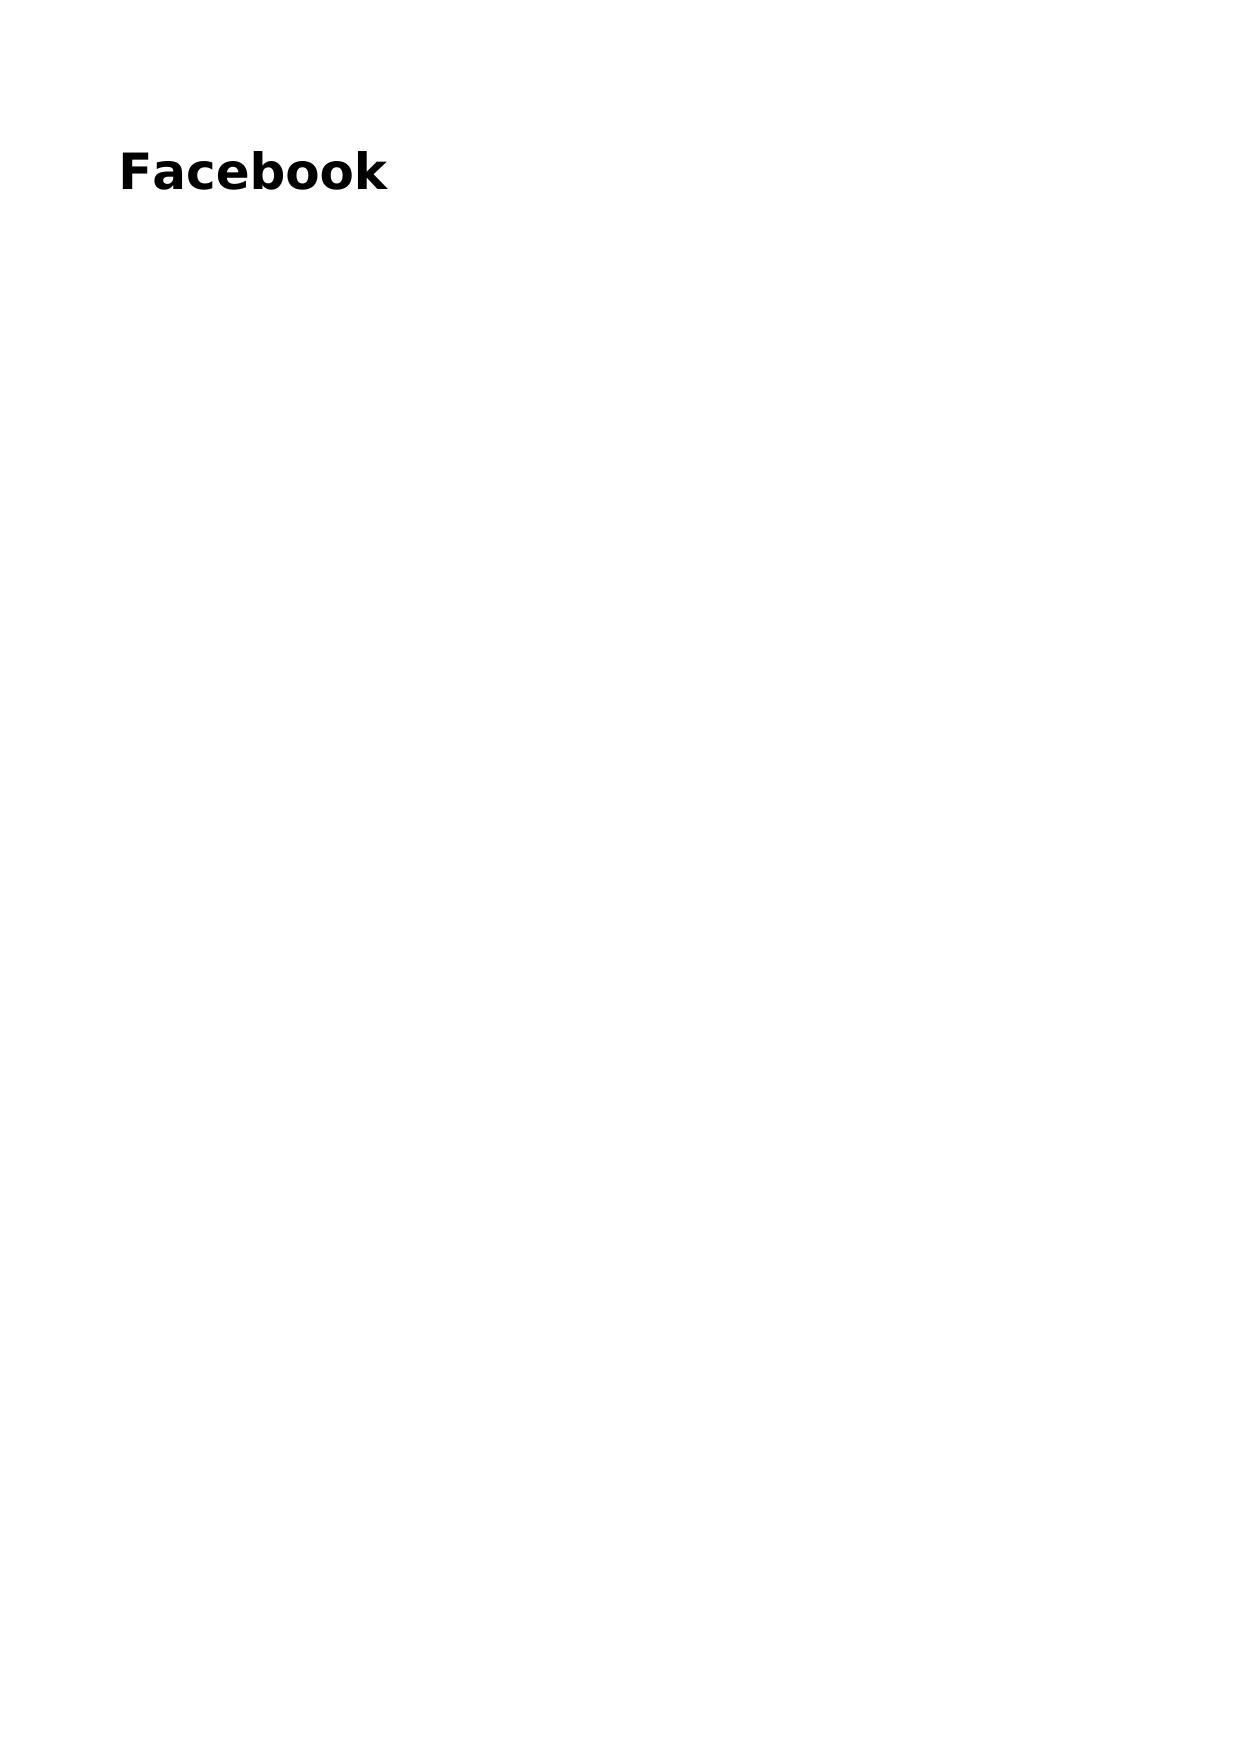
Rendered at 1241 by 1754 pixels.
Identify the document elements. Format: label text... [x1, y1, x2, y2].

subtitle Facebook [118, 143, 1122, 201]
